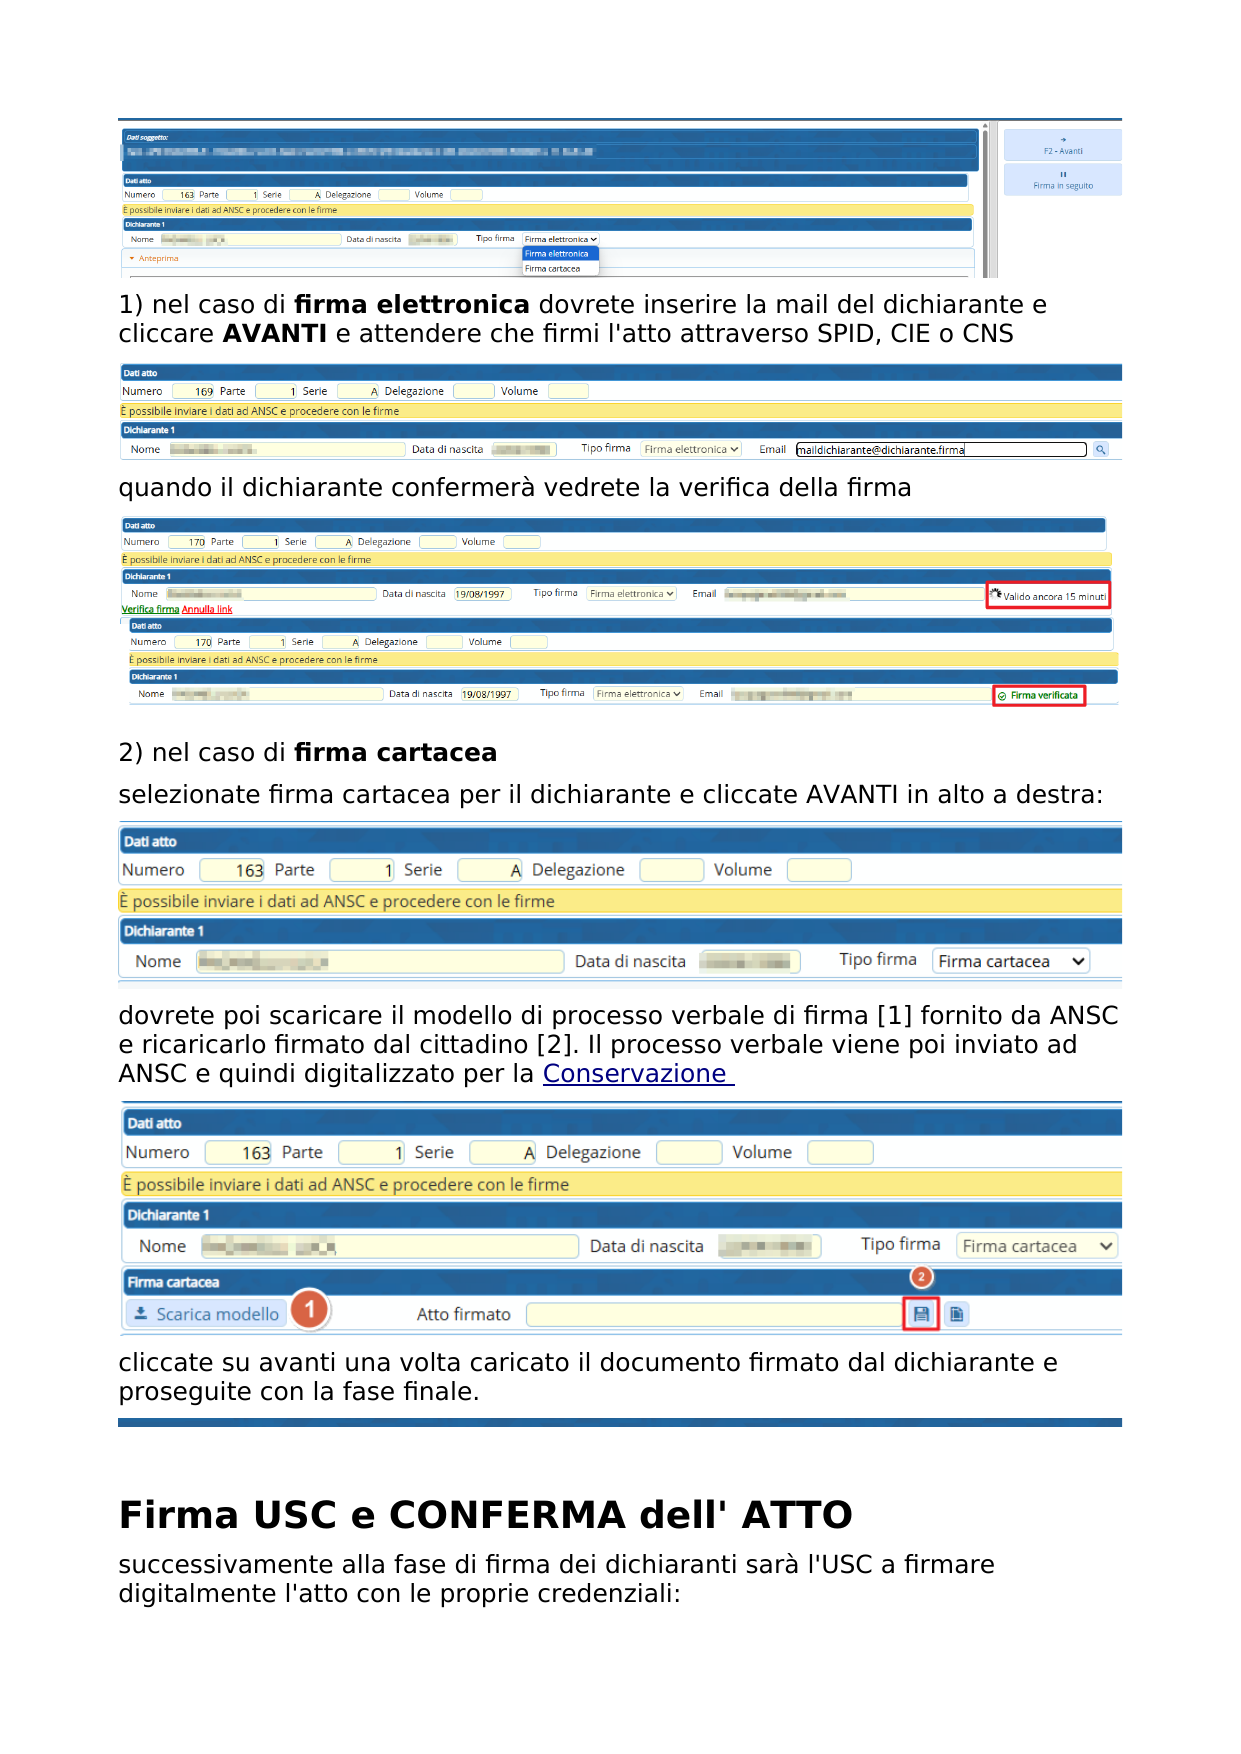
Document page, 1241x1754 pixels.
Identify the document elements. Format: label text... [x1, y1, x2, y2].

picture [118, 118, 1123, 278]
picture [118, 821, 1123, 989]
picture [118, 1101, 1123, 1336]
text 1) nel caso di firma elettronica dovrete inserire la mail del dichiarante e cliccare AVANTI e attendere che firmi l'atto attraverso SPID, CIE o CNS [118, 290, 1122, 349]
text selezionate firma cartacea per il dichiarante e cliccate AVANTI in alto a destra: [118, 780, 1122, 809]
text 2) nel caso di firma cartacea [118, 738, 1122, 768]
text quando il dichiarante confermerà vedrete la verifica della firma [118, 473, 1122, 503]
text dovrete poi scaricare il modello di processo verbale di firma [1] fornito da ANSC e ricaricarlo firmato dal cittadino [2]. Il processo verbale viene poi inviato ad ANSC e quindi digitalizzato per la Conservazione [118, 1001, 1122, 1088]
picture [118, 515, 1123, 726]
picture [118, 1418, 1123, 1427]
subtitle Firma USC e CONFERMA dell' ATTO [118, 1494, 1122, 1537]
text cliccate su avanti una volta caricato il documento firmato dal dichiarante e proseguite con la fase finale. [118, 1348, 1122, 1406]
text successivamente alla fase di firma dei dichiaranti sarà l'USC a firmare digitalmente l'atto con le proprie credenziali: [118, 1550, 1122, 1608]
picture [118, 361, 1123, 461]
